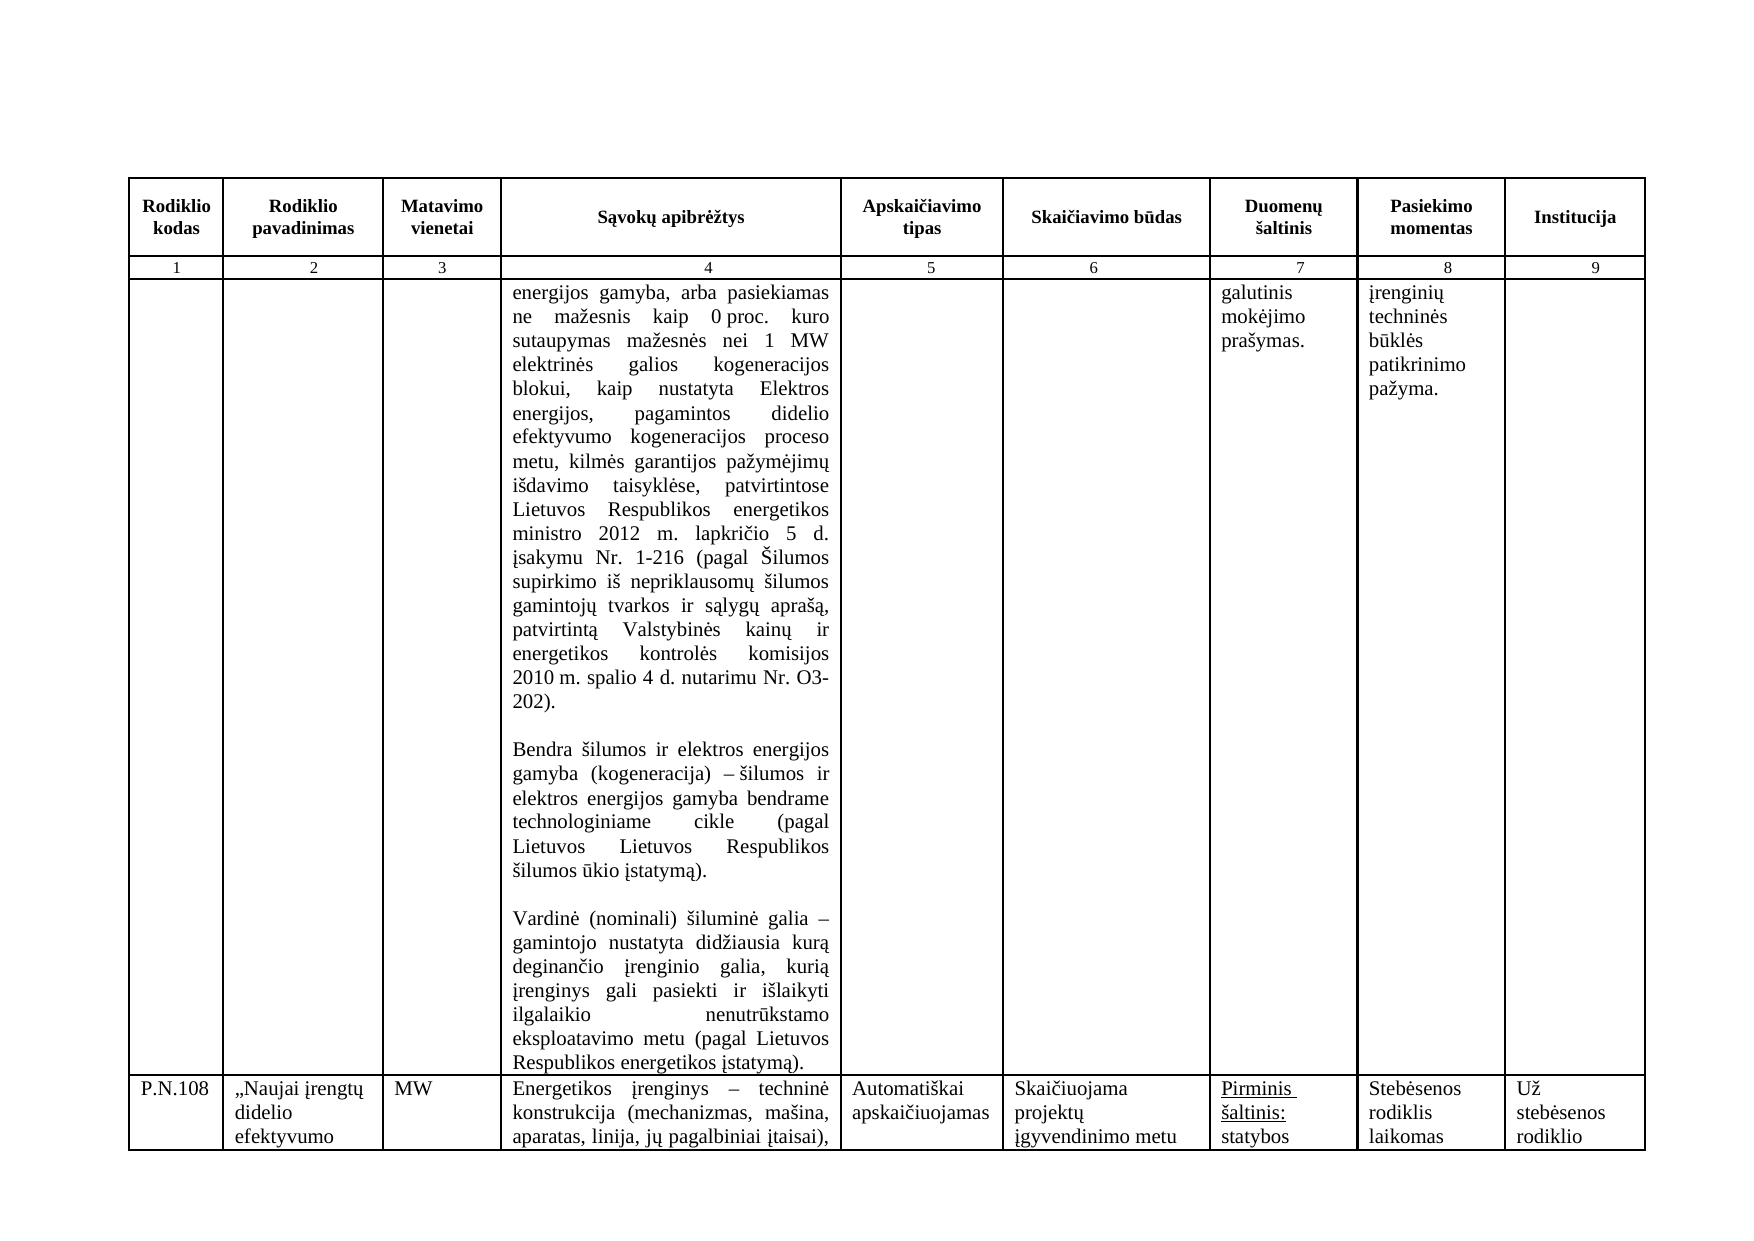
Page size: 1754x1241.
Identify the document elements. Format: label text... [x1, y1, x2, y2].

table_header Matavimo vienetai [384, 179, 500, 255]
table_cell 5 [842, 257, 1002, 278]
table_cell Skaičiuojama projektų įgyvendinimo metu [1004, 1076, 1209, 1148]
table_header Duomenų šaltinis [1211, 179, 1356, 255]
table_header Rodiklio kodas [130, 179, 222, 255]
table_header Rodiklio pavadinimas [224, 179, 382, 255]
table_cell energijos gamyba, arba pasiekiamas ne mažesnis kaip 0 proc. kuro sutaupymas mažesnės nei 1 MW elektrinės galios kogeneracijos blokui, kaip nustatyta Elektros energijos, pagamintos didelio efektyvumo kogeneracijos proceso metu, kilmės garantijos pažymėjimų išdavimo taisyklėse, patvirtintose Lietuvos Respublikos energetikos ministro 2012 m. lapkričio 5 d. įsakymu Nr. 1-216 (pagal Šilumos supirkimo iš nepriklausomų šilumos gamintojų tvarkos ir sąlygų aprašą, patvirtintą Valstybinės kainų ir energetikos kontrolės komisijos 2010 m. spalio 4 d. nutarimu Nr. O3-202). Bendra šilumos ir elektros energijos gamyba (kogeneracija) – šilumos ir elektros energijos gamyba bendrame technologiniame cikle (pagal Lietuvos Lietuvos Respublikos šilumos ūkio įstatymą). Vardinė (nominali) šiluminė galia – gamintojo nustatyta didžiausia kurą deginančio įrenginio galia, kurią įrenginys gali pasiekti ir išlaikyti ilgalaikio nenutrūkstamo eksploatavimo metu (pagal Lietuvos Respublikos energetikos įstatymą). [502, 280, 840, 1074]
table_cell 6 [1004, 257, 1209, 278]
table_header Skaičiavimo būdas [1004, 179, 1209, 255]
table_cell [224, 280, 382, 1074]
table_cell [1004, 280, 1209, 1074]
table_cell 3 [384, 257, 500, 278]
table_cell [842, 280, 1002, 1074]
table_cell Pirminis šaltinis: statybos [1211, 1076, 1356, 1148]
table_header Apskaičiavimo tipas [842, 179, 1002, 255]
table_cell 4 [502, 257, 840, 278]
table_cell P.N.108 [130, 1076, 222, 1148]
table_cell [1506, 280, 1644, 1074]
table_header Institucija [1506, 179, 1644, 255]
table_cell 1 [130, 257, 222, 278]
table_cell įrenginių techninės būklės patikrinimo pažyma. [1359, 280, 1504, 1074]
table_cell Už stebėsenos rodiklio [1506, 1076, 1644, 1148]
table_cell galutinis mokėjimo prašymas. [1211, 280, 1356, 1074]
table_cell [130, 280, 222, 1074]
table_header Sąvokų apibrėžtys [502, 179, 840, 255]
table_header Pasiekimo momentas [1359, 179, 1504, 255]
table_cell [384, 280, 500, 1074]
table_cell „Naujai įrengtų didelio efektyvumo [224, 1076, 382, 1148]
table_cell MW [384, 1076, 500, 1148]
table_cell Automatiškai apskaičiuojamas [842, 1076, 1002, 1148]
table_cell 7 [1211, 257, 1356, 278]
table_cell Stebėsenos rodiklis laikomas [1359, 1076, 1504, 1148]
table_cell 9 [1506, 257, 1644, 278]
table_cell 2 [224, 257, 382, 278]
table_cell 8 [1359, 257, 1504, 278]
table_cell Energetikos įrenginys – techninė konstrukcija (mechanizmas, mašina, aparatas, linija, jų pagalbiniai įtaisai), [502, 1076, 840, 1148]
